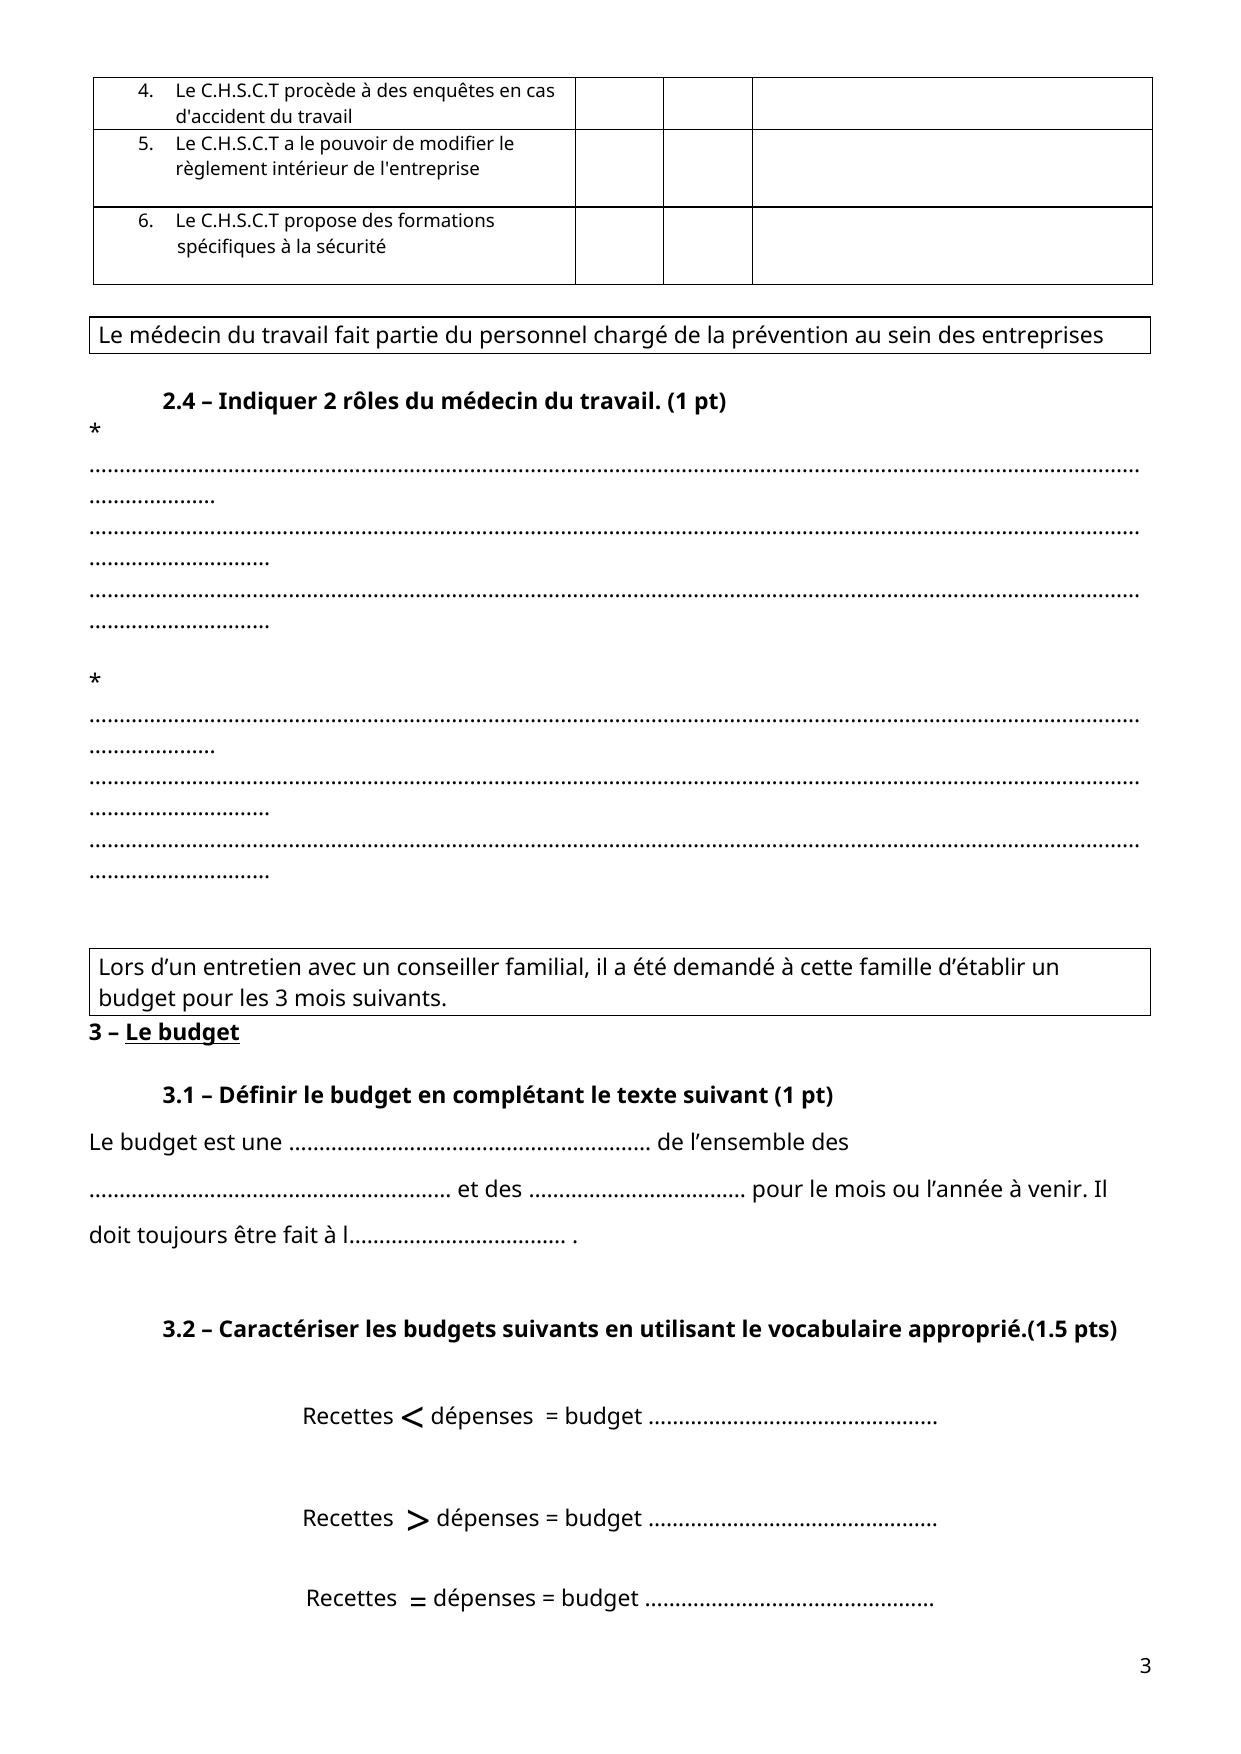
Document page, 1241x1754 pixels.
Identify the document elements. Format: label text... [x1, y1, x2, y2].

table_cell [753, 78, 1152, 129]
table_cell [664, 130, 752, 206]
table_cell [753, 208, 1152, 284]
text Le médecin du travail fait partie du personnel chargé de la prévention au sein des entreprises [90, 318, 1150, 353]
text Recettes < dépenses = budget ………………………………………… [89, 1344, 1151, 1447]
table_cell [576, 78, 663, 129]
text …………………………………………………………………………………………………………………………………………………………………………………… [89, 573, 1151, 635]
text * …………………………………………………………………………………………………………………………………………………………………………… [89, 416, 1151, 510]
table_cell [664, 208, 752, 284]
table_cell [576, 208, 663, 284]
table_cell [576, 130, 663, 206]
text 3.2 – Caractériser les budgets suivants en utilisant le vocabulaire approprié.(1.5 pts) [89, 1313, 1151, 1344]
text …………………………………………………………………………………………………………………………………………………………………………………… [89, 510, 1151, 573]
text 3 – Le budget [89, 1016, 1151, 1048]
table_cell Le C.H.S.C.T procède à des enquêtes en cas d'accident du travail [94, 78, 575, 129]
text Le budget est une …………………………………………………… de l’ensemble des …………………………………………………… et des ……………………………… pour le mois ou l’année à venir. Il doit toujours être fait à l……………………………… . [89, 1126, 1151, 1251]
text 3.1 – Définir le budget en complétant le texte suivant (1 pt) [89, 1079, 1151, 1110]
table_cell [753, 130, 1152, 206]
table_cell Le C.H.S.C.T propose des formations spécifiques à la sécurité [94, 208, 575, 284]
text Lors d’un entretien avec un conseiller familial, il a été demandé à cette famille d’établir un budget pour les 3 mois suivants. [90, 949, 1150, 1015]
text Recettes > dépenses = budget ………………………………………… [89, 1447, 1151, 1549]
text Recettes = dépenses = budget ………………………………………… [89, 1549, 1151, 1623]
text * …………………………………………………………………………………………………………………………………………………………………………… [89, 666, 1151, 760]
text 2.4 – Indiquer 2 rôles du médecin du travail. (1 pt) [89, 385, 1151, 416]
text …………………………………………………………………………………………………………………………………………………………………………………… [89, 823, 1151, 885]
text …………………………………………………………………………………………………………………………………………………………………………………… [89, 760, 1151, 823]
table_cell Le C.H.S.C.T a le pouvoir de modifier le règlement intérieur de l'entreprise [94, 130, 575, 206]
table_cell [664, 78, 752, 129]
